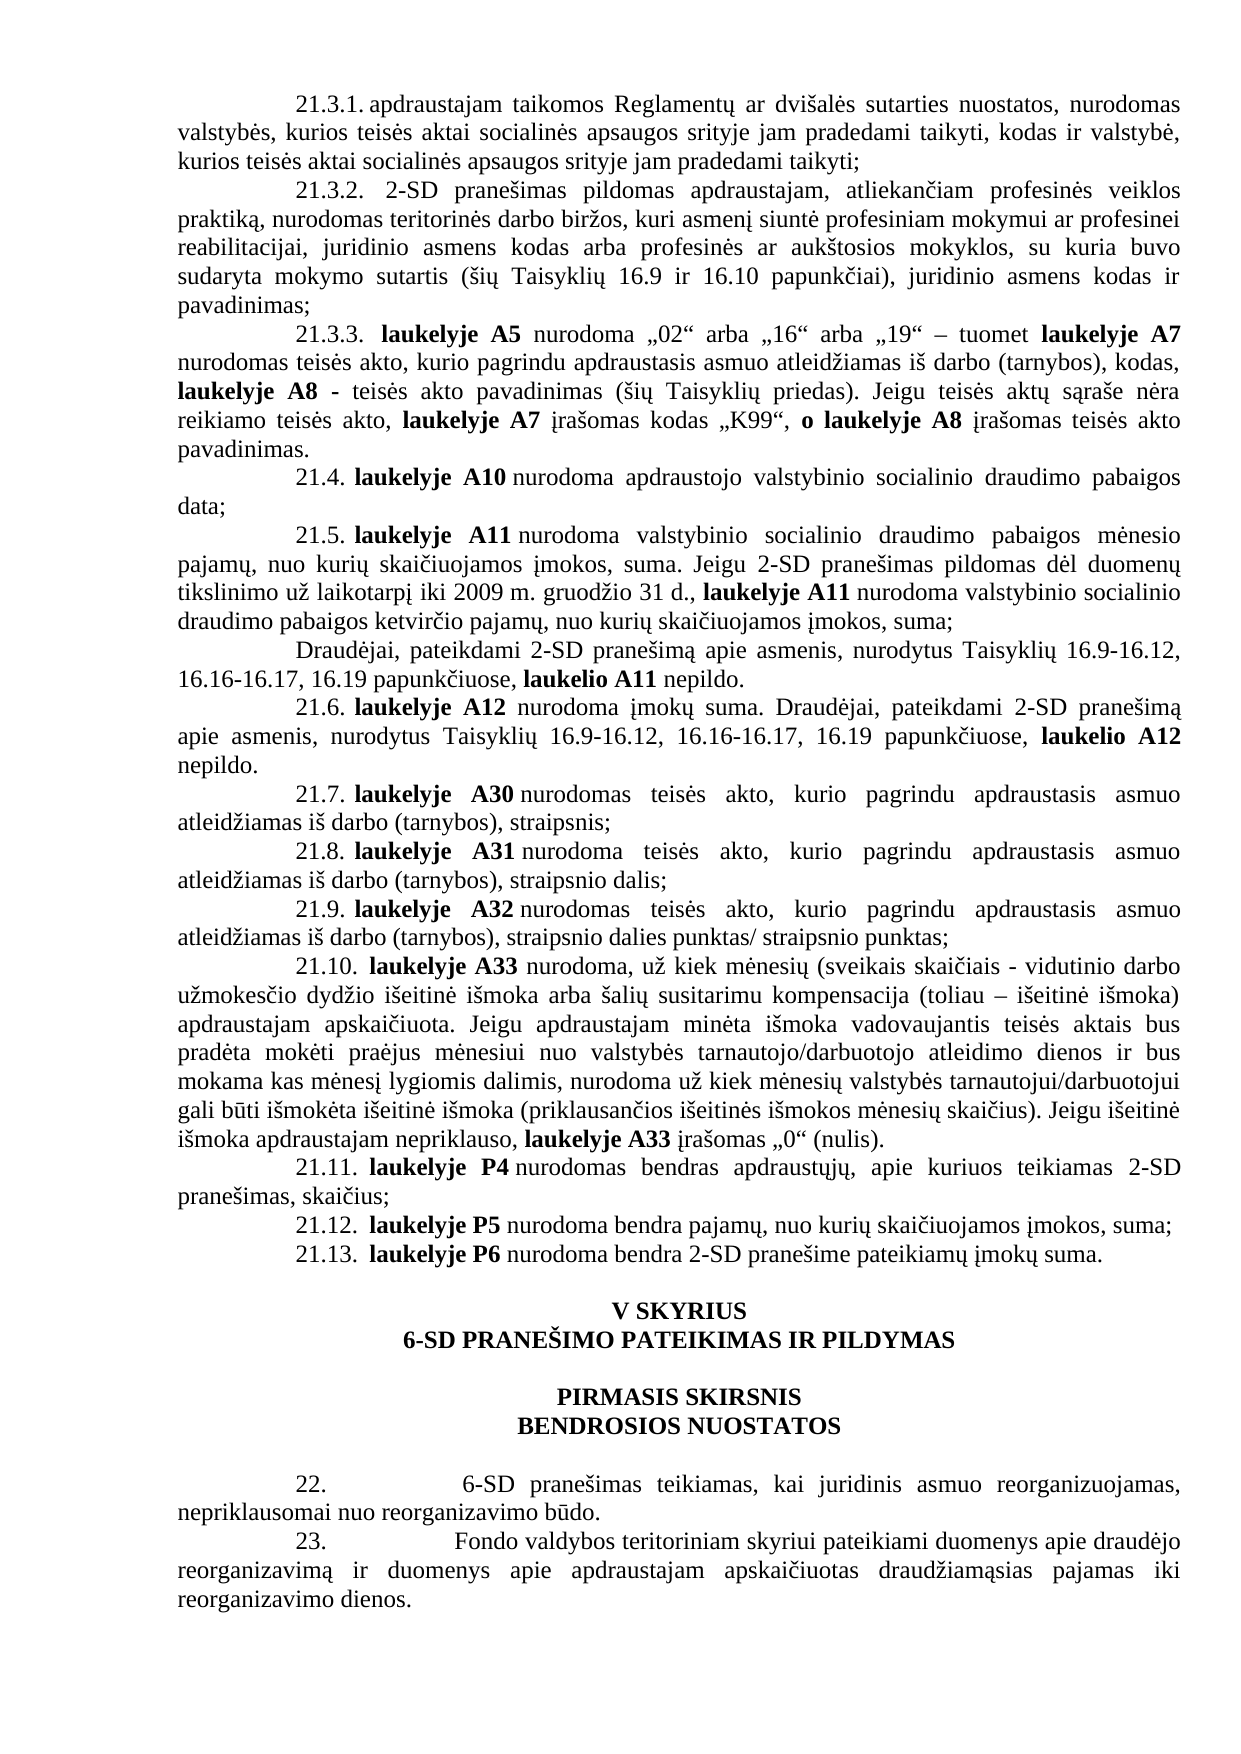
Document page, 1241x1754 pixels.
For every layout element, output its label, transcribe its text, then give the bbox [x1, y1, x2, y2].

text PIRMASIS SKIRSNIS [177, 1382, 1181, 1411]
text Draudėjai, pateikdami 2-SD pranešimą apie asmenis, nurodytus Taisyklių 16.9-16.12, 16.16-16.17, 16.19 papunkčiuose, laukelio A11 nepildo. [177, 635, 1181, 692]
text 21.3.2. 2-SD pranešimas pildomas apdraustajam, atliekančiam profesinės veiklos praktiką, nurodomas teritorinės darbo biržos, kuri asmenį siuntė profesiniam mokymui ar profesinei reabilitacijai, juridinio asmens kodas arba profesinės ar aukštosios mokyklos, su kuria buvo sudaryta mokymo sutartis (šių Taisyklių 16.9 ir 16.10 papunkčiai), juridinio asmens kodas ir pavadinimas; [177, 175, 1181, 319]
text 21.11. laukelyje P4 nurodomas bendras apdraustųjų, apie kuriuos teikiamas 2-SD pranešimas, skaičius; [177, 1152, 1181, 1210]
text 21.4. laukelyje A10 nurodoma apdraustojo valstybinio socialinio draudimo pabaigos data; [177, 462, 1181, 520]
text 21.13. laukelyje P6 nurodoma bendra 2-SD pranešime pateikiamų įmokų suma. [177, 1239, 1181, 1267]
text 23. Fondo valdybos teritoriniam skyriui pateikiami duomenys apie draudėjo reorganizavimą ir duomenys apie apdraustajam apskaičiuotas draudžiamąsias pajamas iki reorganizavimo dienos. [177, 1526, 1181, 1612]
text 21.9. laukelyje A32 nurodomas teisės akto, kurio pagrindu apdraustasis asmuo atleidžiamas iš darbo (tarnybos), straipsnio dalies punktas/ straipsnio punktas; [177, 894, 1181, 951]
text 21.10. laukelyje A33 nurodoma, už kiek mėnesių (sveikais skaičiais - vidutinio darbo užmokesčio dydžio išeitinė išmoka arba šalių susitarimu kompensacija (toliau – išeitinė išmoka) apdraustajam apskaičiuota. Jeigu apdraustajam minėta išmoka vadovaujantis teisės aktais bus pradėta mokėti praėjus mėnesiui nuo valstybės tarnautojo/darbuotojo atleidimo dienos ir bus mokama kas mėnesį lygiomis dalimis, nurodoma už kiek mėnesių valstybės tarnautojui/darbuotojui gali būti išmokėta išeitinė išmoka (priklausančios išeitinės išmokos mėnesių skaičius). Jeigu išeitinė išmoka apdraustajam nepriklauso, laukelyje A33 įrašomas „0“ (nulis). [177, 951, 1181, 1152]
text 21.5. laukelyje A11 nurodoma valstybinio socialinio draudimo pabaigos mėnesio pajamų, nuo kurių skaičiuojamos įmokos, suma. Jeigu 2-SD pranešimas pildomas dėl duomenų tikslinimo už laikotarpį iki 2009 m. gruodžio 31 d., laukelyje A11 nurodoma valstybinio socialinio draudimo pabaigos ketvirčio pajamų, nuo kurių skaičiuojamos įmokos, suma; [177, 520, 1181, 635]
text 21.12. laukelyje P5 nurodoma bendra pajamų, nuo kurių skaičiuojamos įmokos, suma; [177, 1210, 1181, 1239]
text v SKYRIUS [177, 1296, 1181, 1325]
text 21.3.1. apdraustajam taikomos Reglamentų ar dvišalės sutarties nuostatos, nurodomas valstybės, kurios teisės aktai socialinės apsaugos srityje jam pradedami taikyti, kodas ir valstybė, kurios teisės aktai socialinės apsaugos srityje jam pradedami taikyti; [177, 89, 1181, 175]
text BENDROSIOS NUOSTATOS [177, 1411, 1181, 1440]
text 21.6. laukelyje A12 nurodoma įmokų suma. Draudėjai, pateikdami 2-SD pranešimą apie asmenis, nurodytus Taisyklių 16.9-16.12, 16.16-16.17, 16.19 papunkčiuose, laukelio A12 nepildo. [177, 692, 1181, 779]
text 22. 6-SD pranešimas teikiamas, kai juridinis asmuo reorganizuojamas, nepriklausomai nuo reorganizavimo būdo. [177, 1469, 1181, 1526]
text 21.7. laukelyje A30 nurodomas teisės akto, kurio pagrindu apdraustasis asmuo atleidžiamas iš darbo (tarnybos), straipsnis; [177, 779, 1181, 836]
text 21.8. laukelyje A31 nurodoma teisės akto, kurio pagrindu apdraustasis asmuo atleidžiamas iš darbo (tarnybos), straipsnio dalis; [177, 836, 1181, 894]
text 21.3.3. laukelyje A5 nurodoma „02“ arba „16“ arba „19“ – tuomet laukelyje A7 nurodomas teisės akto, kurio pagrindu apdraustasis asmuo atleidžiamas iš darbo (tarnybos), kodas, laukelyje A8 - teisės akto pavadinimas (šių Taisyklių priedas). Jeigu teisės aktų sąraše nėra reikiamo teisės akto, laukelyje A7 įrašomas kodas „K99“, o laukelyje A8 įrašomas teisės akto pavadinimas. [177, 319, 1181, 462]
text 6-SD PRANEŠIMO PATEIKIMAS IR PILDYMAS [177, 1325, 1181, 1354]
